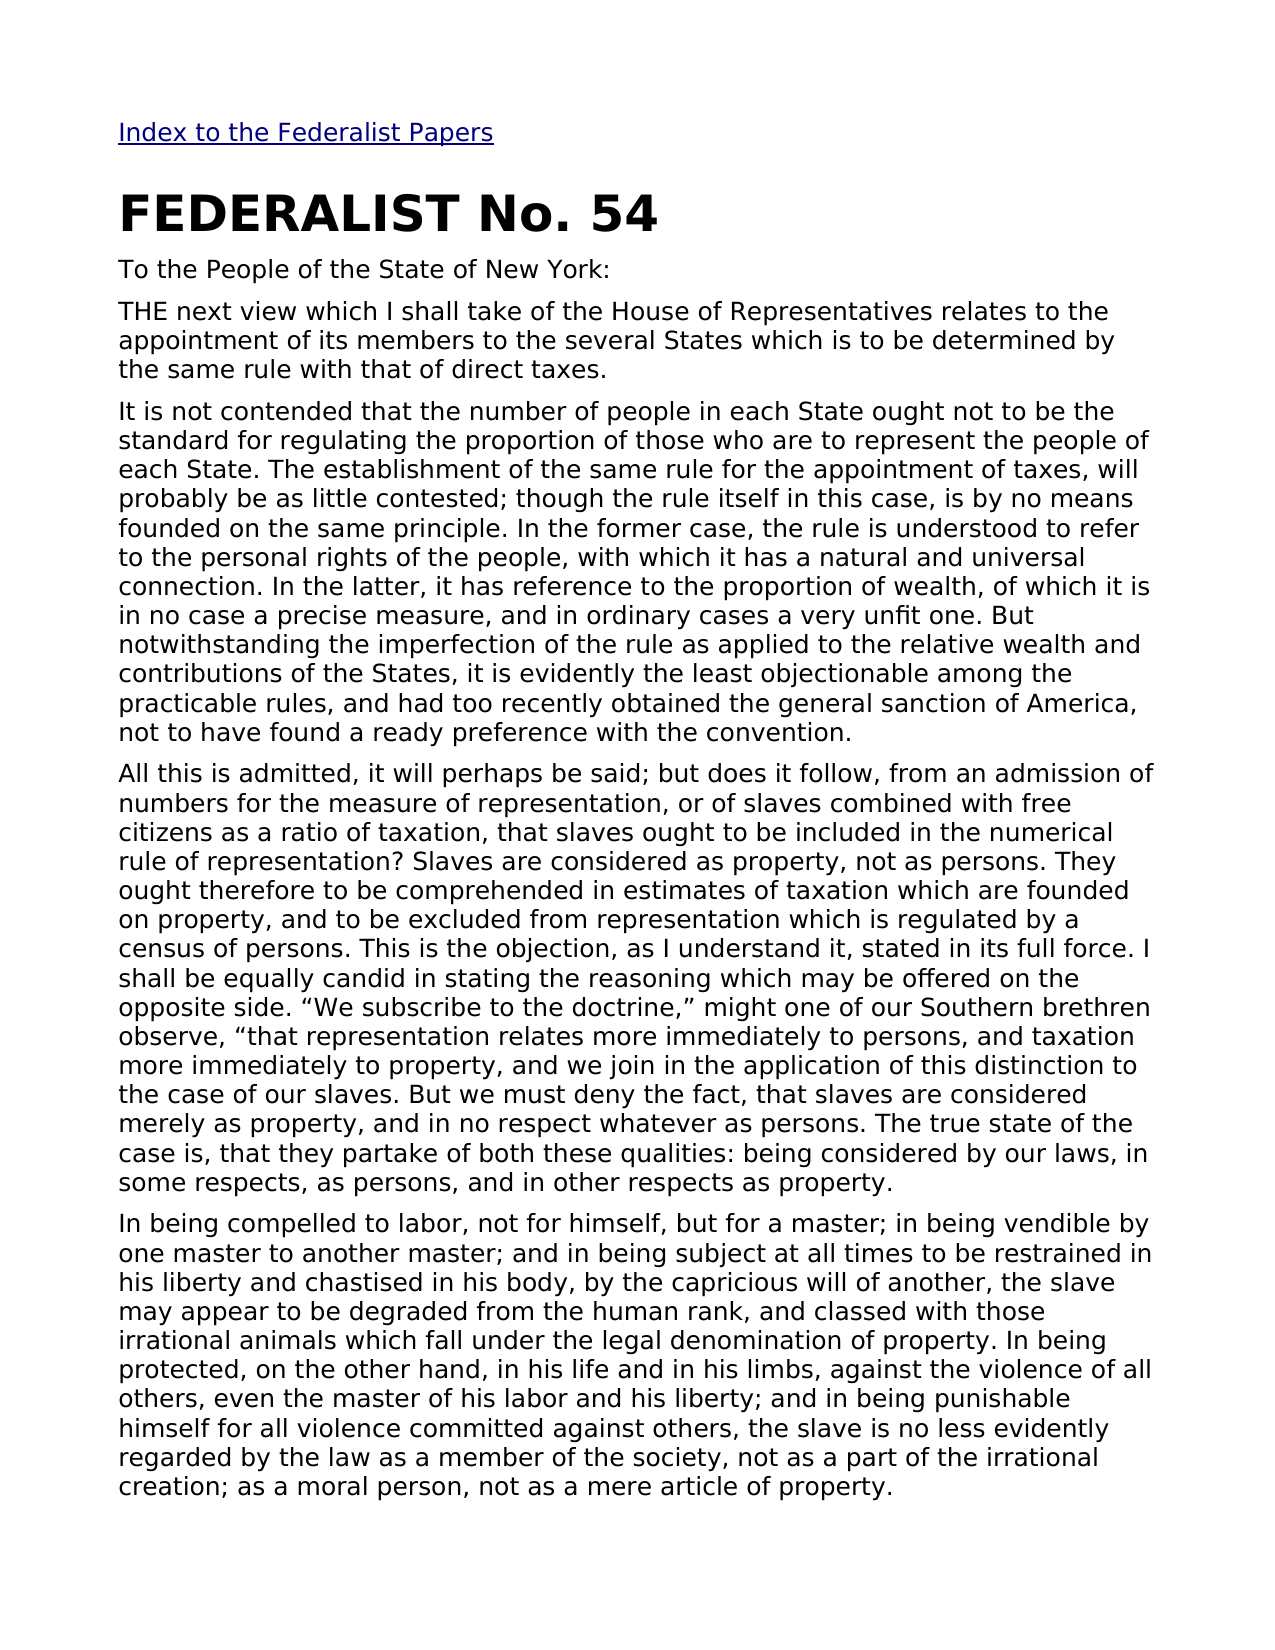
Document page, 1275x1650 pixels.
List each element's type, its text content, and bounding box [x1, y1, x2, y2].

text All this is admitted, it will perhaps be said; but does it follow, from an admission of numbers for the measure of representation, or of slaves combined with free citizens as a ratio of taxation, that slaves ought to be included in the numerical rule of representation? Slaves are considered as property, not as persons. They ought therefore to be comprehended in estimates of taxation which are founded on property, and to be excluded from representation which is regulated by a census of persons. This is the objection, as I understand it, stated in its full force. I shall be equally candid in stating the reasoning which may be offered on the opposite side. “We subscribe to the doctrine,” might one of our Southern brethren observe, “that representation relates more immediately to persons, and taxation more immediately to property, and we join in the application of this distinction to the case of our slaves. But we must deny the fact, that slaves are considered merely as property, and in no respect whatever as persons. The true state of the case is, that they partake of both these qualities: being considered by our laws, in some respects, as persons, and in other respects as property. [118, 760, 1157, 1197]
subtitle FEDERALIST No. 54 [118, 185, 1157, 243]
text In being compelled to labor, not for himself, but for a master; in being vendible by one master to another master; and in being subject at all times to be restrained in his liberty and chastised in his body, by the capricious will of another, the slave may appear to be degraded from the human rank, and classed with those irrational animals which fall under the legal denomination of property. In being protected, on the other hand, in his life and in his limbs, against the violence of all others, even the master of his labor and his liberty; and in being punishable himself for all violence committed against others, the slave is no less evidently regarded by the law as a member of the society, not as a part of the irrational creation; as a moral person, not as a mere article of property. [118, 1210, 1157, 1501]
text Index to the Federalist Papers [118, 118, 1157, 147]
text THE next view which I shall take of the House of Representatives relates to the appointment of its members to the several States which is to be determined by the same rule with that of direct taxes. [118, 297, 1157, 385]
text It is not contended that the number of people in each State ought not to be the standard for regulating the proportion of those who are to represent the people of each State. The establishment of the same rule for the appointment of taxes, will probably be as little contested; though the rule itself in this case, is by no means founded on the same principle. In the former case, the rule is understood to refer to the personal rights of the people, with which it has a natural and universal connection. In the latter, it has reference to the proportion of wealth, of which it is in no case a precise measure, and in ordinary cases a very unfit one. But notwithstanding the imperfection of the rule as applied to the relative wealth and contributions of the States, it is evidently the least objectionable among the practicable rules, and had too recently obtained the general sanction of America, not to have found a ready preference with the convention. [118, 397, 1157, 747]
text To the People of the State of New York: [118, 256, 1157, 285]
